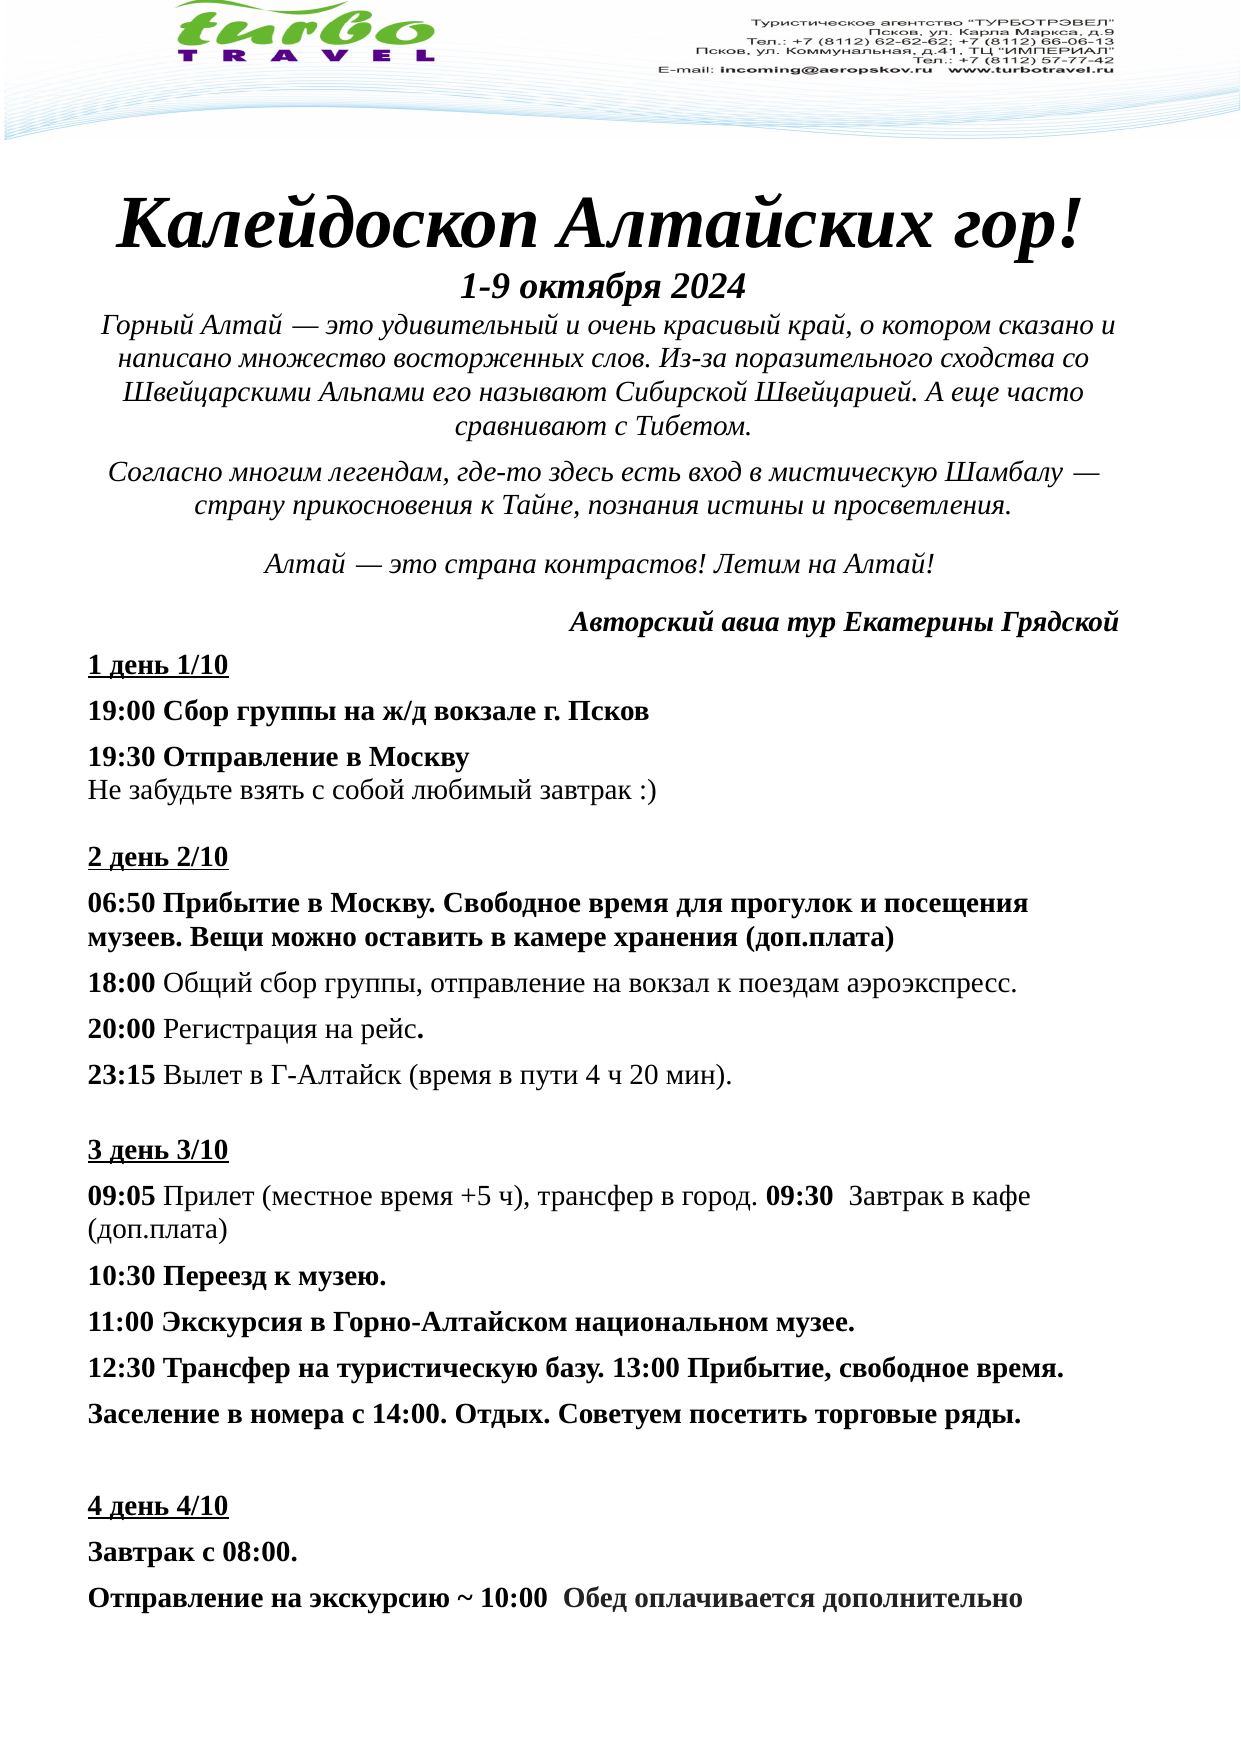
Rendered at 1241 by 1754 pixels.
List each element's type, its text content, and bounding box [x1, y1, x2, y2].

text 18:00 Общий сбор группы, отправление на вокзал к поездам аэроэкспресс. [87, 965, 1122, 999]
text 10:30 Переезд к музею. [87, 1258, 1122, 1291]
text 11:00 Экскурсия в Горно-Алтайском национальном музее. [87, 1304, 1122, 1337]
text 3 день 3/10 [87, 1132, 1122, 1166]
text 4 день 4/10 [87, 1488, 1122, 1521]
text 06:50 Прибытие в Москву. Свободное время для прогулок и посещения музеев. Вещи можно оставить в камере хранения (доп.плата) [87, 886, 1122, 953]
text Завтрак с 08:00. [87, 1534, 1122, 1567]
text 09:05 Прилет (местное время +5 ч), трансфер в город. 09:30 Завтрак в кафе (доп.плата) [87, 1178, 1122, 1245]
text 12:30 Трансфер на туристическую базу. 13:00 Прибытие, свободное время. [87, 1350, 1122, 1383]
text Алтай — это страна контрастов! Летим на Алтай! [87, 546, 1122, 579]
text 20:00 Регистрация на рейс. [87, 1011, 1122, 1045]
text Горный Алтай — это удивительный и очень красивый край, о котором сказано и написано множество восторженных слов. Из-за поразительного сходства со Швейцарскими Альпами его называют Сибирской Швейцарией. А еще часто сравнивают с Тибетом. [87, 307, 1122, 441]
text 23:15 Вылет в Г-Алтайск (время в пути 4 ч 20 мин). [87, 1057, 1122, 1119]
text Согласно многим легендам, где-то здесь есть вход в мистическую Шамбалу — страну прикосновения к Тайне, познания истины и просветления. [87, 454, 1122, 521]
text 1-9 октября 2024 [87, 264, 1122, 307]
text 19:30 Отправление в Москву Не забудьте взять с собой любимый завтрак :) 2 день 2/10 [87, 739, 1122, 873]
text 1 день 1/10 [87, 647, 1122, 680]
text Авторский авиа тур Екатерины Грядской [87, 604, 1122, 638]
text 19:00 Сбор группы на ж/д вокзале г. Псков [87, 693, 1122, 726]
text Заселение в номера с 14:00. Отдых. Советуем посетить торговые ряды. [87, 1396, 1122, 1429]
text Калейдоскоп Алтайских гор! [87, 178, 1122, 264]
text Отправление на экскурсию ~ 10:00 Обед оплачивается дополнительно [87, 1580, 1122, 1613]
